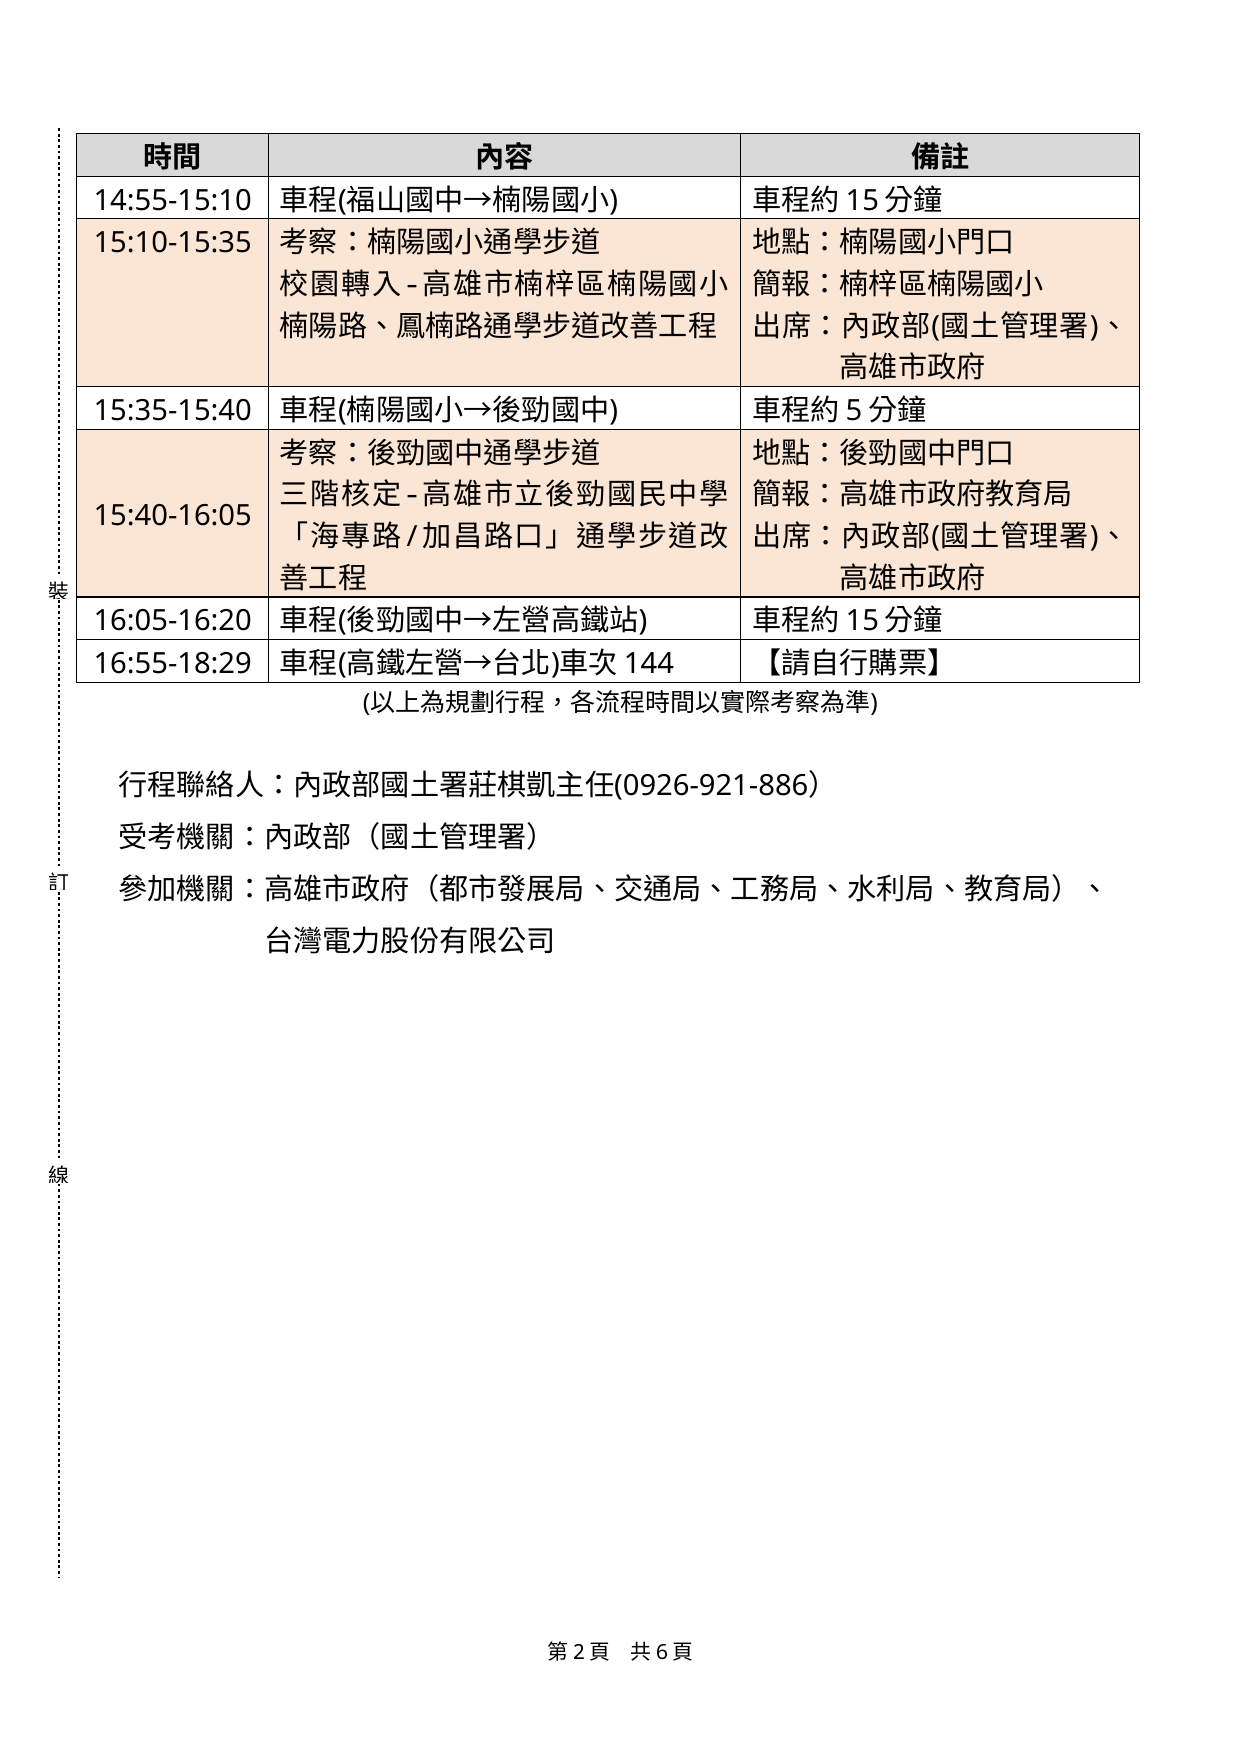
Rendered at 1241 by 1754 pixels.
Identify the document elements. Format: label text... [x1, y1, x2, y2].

text 參加機關：高雄市政府（都市發展局、交通局、工務局、水利局、教育局）、台灣電力股份有限公司 [118, 857, 1122, 962]
table_cell 車程約15分鐘 [741, 598, 1139, 639]
table_cell 車程(楠陽國小→後勁國中) [269, 387, 740, 429]
table_cell 15:10-15:35 [77, 219, 268, 386]
table_header 內容 [269, 134, 740, 176]
text (以上為規劃行程，各流程時間以實際考察為準) [118, 683, 1122, 719]
table_cell 車程(福山國中→楠陽國小) [269, 177, 740, 218]
table_cell 車程約5分鐘 [741, 387, 1139, 429]
text 行程聯絡人：內政部國土署莊棋凱主任(0926-921-886） [118, 753, 1122, 805]
table_cell 地點：楠陽國小門口 簡報：楠梓區楠陽國小 出席：內政部(國土管理署)、高雄市政府 [741, 219, 1139, 386]
table_cell 14:55-15:10 [77, 177, 268, 218]
table_cell 車程(後勁國中→左營高鐵站) [269, 598, 740, 639]
table_cell 車程(高鐵左營→台北)車次144 [269, 640, 740, 682]
table_header 備註 [741, 134, 1139, 176]
table_cell 地點：後勁國中門口 簡報：高雄市政府教育局 出席：內政部(國土管理署)、高雄市政府 [741, 430, 1139, 596]
table_cell 【請自行購票】 [741, 640, 1139, 682]
table_header 時間 [77, 134, 268, 176]
table_cell 車程約15分鐘 [741, 177, 1139, 218]
table_cell 15:35-15:40 [77, 387, 268, 429]
table_cell 16:55-18:29 [77, 640, 268, 682]
table_cell 考察：後勁國中通學步道 三階核定-高雄市立後勁國民中學「海專路/加昌路口」通學步道改善工程 [269, 430, 740, 596]
table_cell 15:40-16:05 [77, 430, 268, 596]
table_cell 16:05-16:20 [77, 598, 268, 639]
table_cell 考察：楠陽國小通學步道 校園轉入-高雄市楠梓區楠陽國小楠陽路、鳳楠路通學步道改善工程 [269, 219, 740, 386]
text 受考機關：內政部（國土管理署） [118, 805, 1122, 857]
